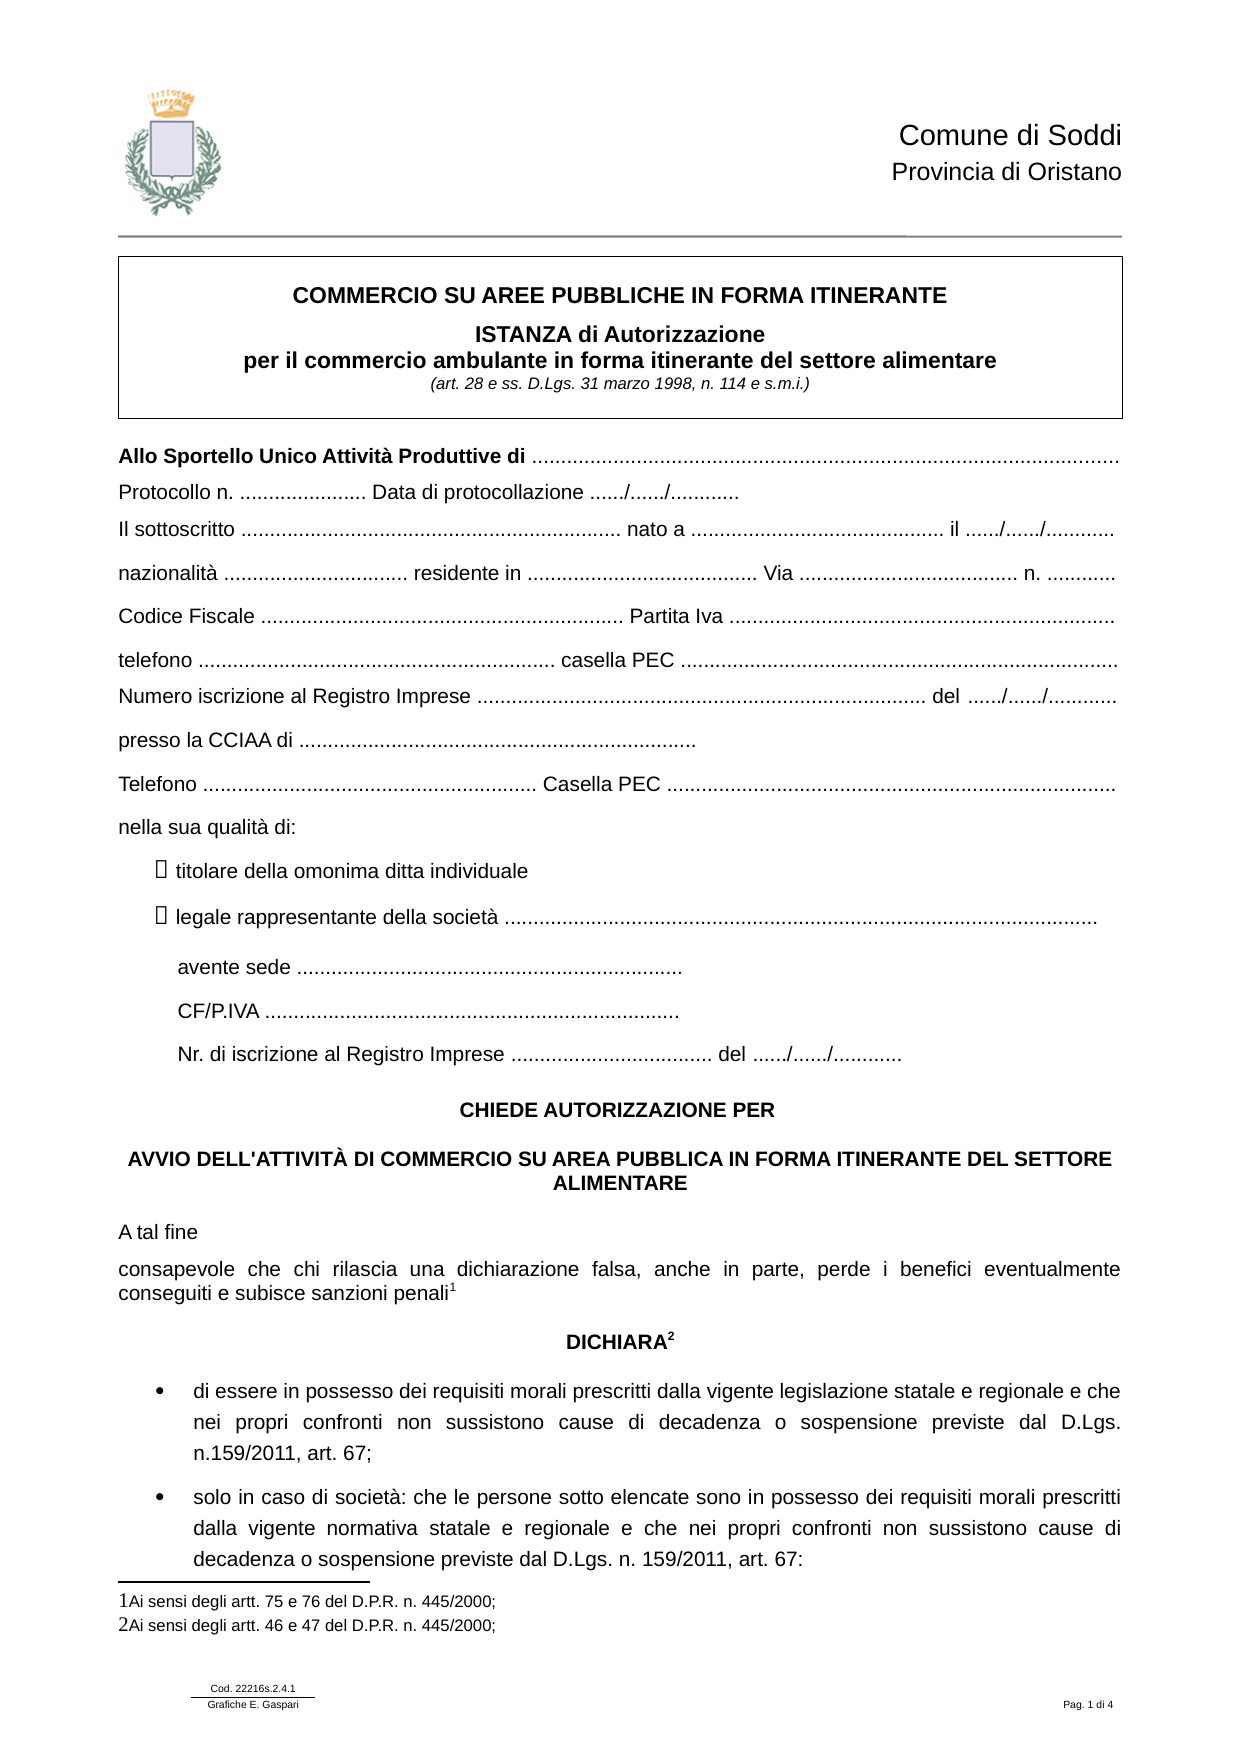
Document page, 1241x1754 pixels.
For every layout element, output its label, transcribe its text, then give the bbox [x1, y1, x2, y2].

text DICHIARA [118, 1329, 1122, 1353]
text CF/P.IVA ........................................................................ [177, 998, 1122, 1022]
text Numero iscrizione al Registro Imprese .............................................................................. del ....../....../............ [118, 684, 1122, 708]
text Allo Sportello Unico Attività Produttive di [118, 444, 1122, 468]
text  legale rappresentante della società ....................................................................................................... [153, 898, 1122, 932]
text Comune di Soddi [224, 118, 1122, 152]
text Protocollo n. ...................... Data di protocollazione ....../....../............ [118, 480, 1122, 504]
text  titolare della omonima ditta individuale [153, 851, 1122, 886]
picture [122, 87, 224, 219]
text consapevole che chi rilascia una dichiarazione falsa, anche in parte, perde i benefici eventualmente conseguiti e subisce sanzioni penali [118, 1257, 1122, 1304]
text nella sua qualità di: [118, 815, 1122, 839]
text Codice Fiscale ............................................................... Partita Iva ................................................................... [118, 604, 1122, 628]
text avente sede ................................................................... [177, 955, 1122, 979]
text Il sottoscritto .................................................................. nato a ............................................ il ....../....../............ [118, 517, 1122, 541]
text A tal fine [118, 1220, 1122, 1244]
list solo in caso di società: che le persone sotto elencate sono in possesso dei requisiti morali prescritti dalla vigente normativa statale e regionale e che nei propri confronti non sussistono cause di decadenza o sospensione previste dal D.Lgs. n. 159/2011, art. 67: [156, 1484, 1122, 1571]
list di essere in possesso dei requisiti morali prescritti dalla vigente legislazione statale e regionale e che nei propri confronti non sussistono cause di decadenza o sospensione previste dal D.Lgs. n.159/2011, art. 67; [156, 1378, 1122, 1465]
text Telefono .......................................................... Casella PEC .............................................................................. [118, 771, 1122, 795]
text Nr. di iscrizione al Registro Imprese ................................... del ....../....../............ [177, 1042, 1122, 1066]
table_header COMMERCIO SU AREE PUBBLICHE IN FORMA ITINERANTE ISTANZA di Autorizzazione per il commercio ambulante in forma itinerante del settore alimentare (art. 28 e ss. D.Lgs. 31 marzo 1998, n. 114 e s.m.i.) [119, 257, 1122, 418]
text Ai sensi degli artt. 75 e 76 del D.P.R. n. 445/2000; [118, 1588, 1122, 1612]
text telefono .............................................................. casella PEC ............................................................................ [118, 648, 1122, 672]
text presso la CCIAA di ..................................................................... [118, 728, 1122, 752]
text Ai sensi degli artt. 46 e 47 del D.P.R. n. 445/2000; [118, 1612, 1122, 1636]
text Provincia di Oristano [224, 157, 1122, 185]
text AVVIO DELL'ATTIVITÀ DI COMMERCIO SU AREA PUBBLICA IN FORMA ITINERANTE DEL SETTORE ALIMENTARE [118, 1147, 1122, 1195]
text nazionalità ................................ residente in ........................................ Via ...................................... n. ............ [118, 560, 1122, 584]
text CHIEDE AUTORIZZAZIONE PER [118, 1098, 1122, 1122]
